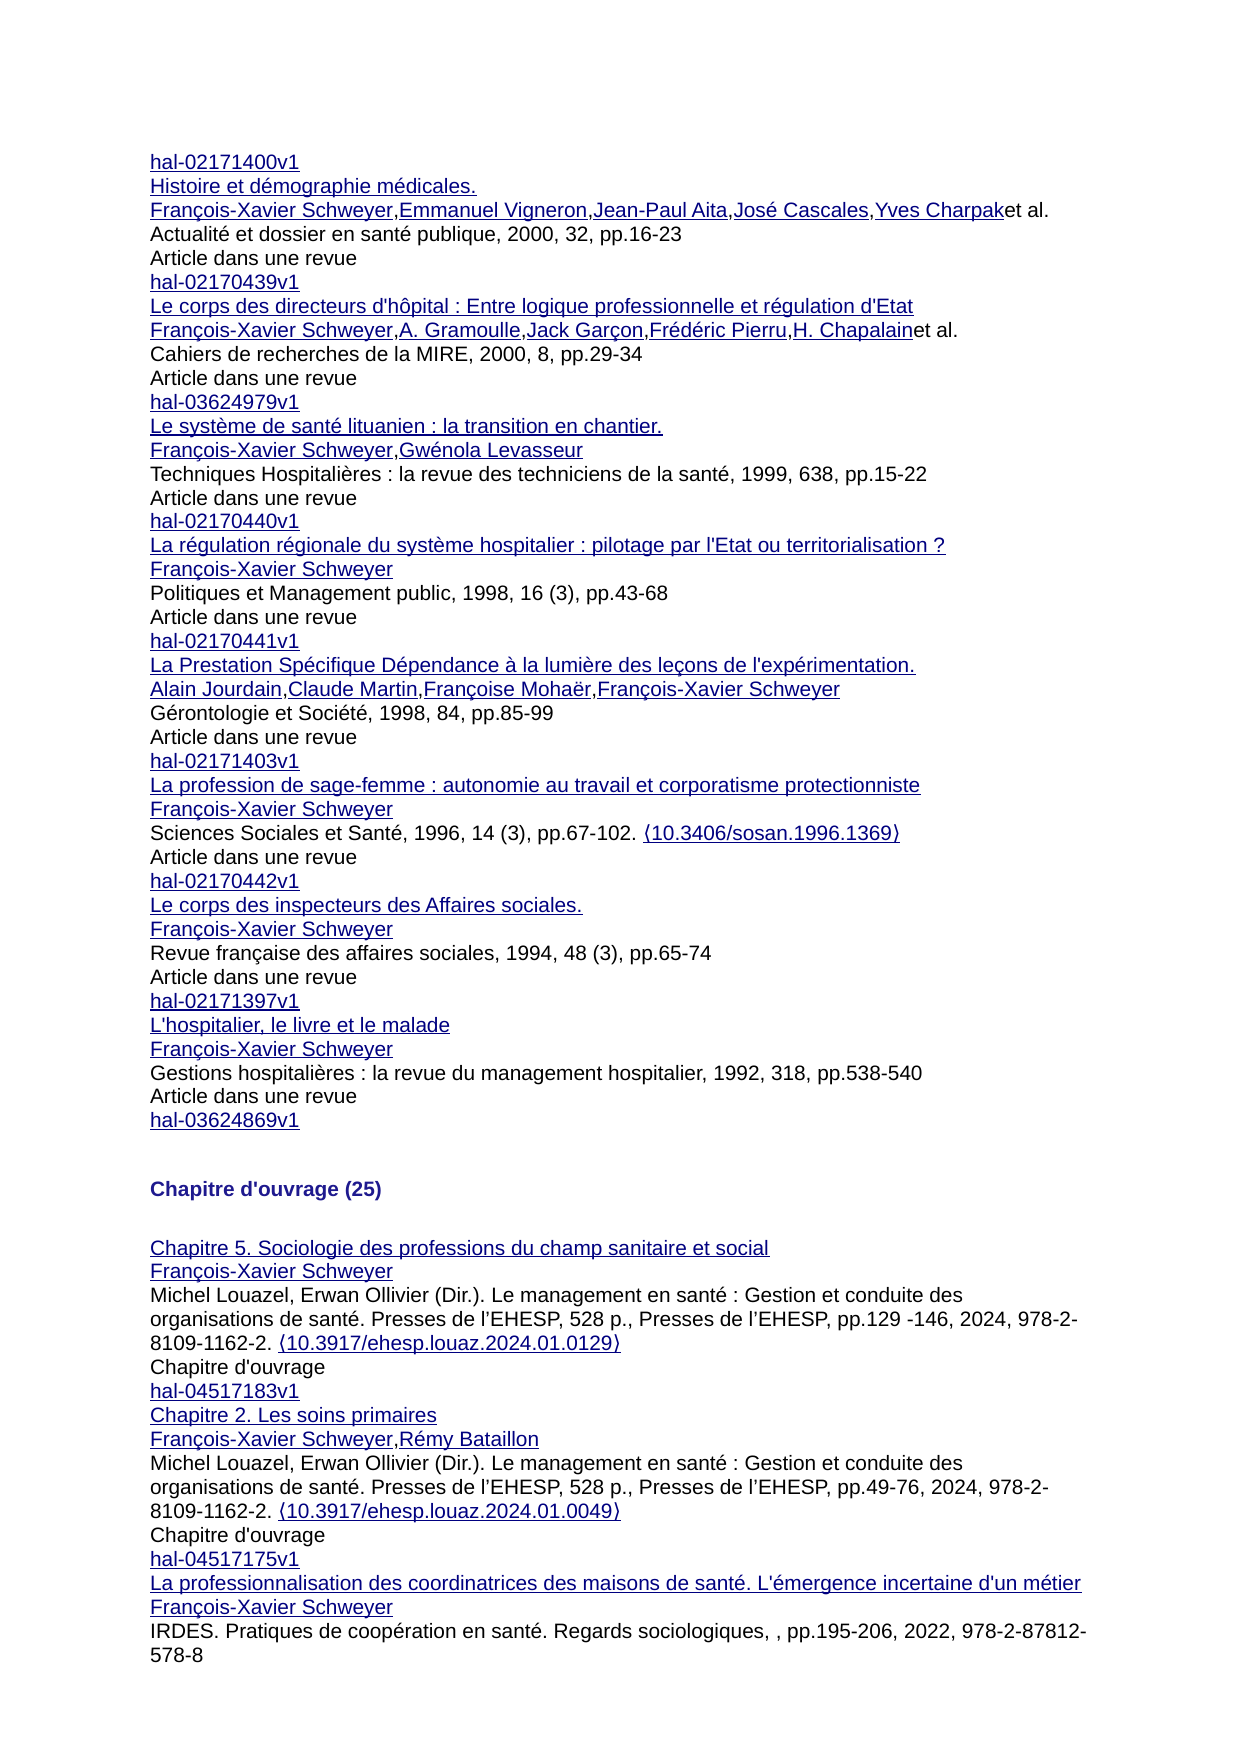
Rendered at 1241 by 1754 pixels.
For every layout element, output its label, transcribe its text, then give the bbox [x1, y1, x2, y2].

table_cell Le corps des directeurs d'hôpital : Entre logique professionnelle et régulation d'Etat François-Xavier Schweyer,A. Gramoulle,Jack Garçon,Frédéric Pierru,H. Chapalainet al. Cahiers de recherches de la MIRE, 2000, 8, pp.29-34 Article dans une revue hal-03624979v1 [150, 294, 1090, 413]
table_cell hal-02171400v1 [150, 150, 1090, 174]
table_cell La régulation régionale du système hospitalier : pilotage par l'Etat ou territorialisation ? François-Xavier Schweyer Politiques et Management public, 1998, 16 (3), pp.43-68 Article dans une revue hal-02170441v1 [150, 533, 1090, 653]
table_cell Chapitre 2. Les soins primaires François-Xavier Schweyer,Rémy Bataillon Michel Louazel, Erwan Ollivier (Dir.). Le management en santé : Gestion et conduite des organisations de santé. Presses de l’EHESP, 528 p., Presses de l’EHESP, pp.49-76, 2024, 978-2-8109-1162-2. ⟨10.3917/ehesp.louaz.2024.01.0049⟩ Chapitre d'ouvrage hal-04517175v1 [150, 1403, 1090, 1571]
table_header Chapitre 5. Sociologie des professions du champ sanitaire et social François-Xavier Schweyer Michel Louazel, Erwan Ollivier (Dir.). Le management en santé : Gestion et conduite des organisations de santé. Presses de l’EHESP, 528 p., Presses de l’EHESP, pp.129 -146, 2024, 978-2-8109-1162-2. ⟨10.3917/ehesp.louaz.2024.01.0129⟩ Chapitre d'ouvrage hal-04517183v1 [150, 1235, 1090, 1403]
table_cell Le corps des inspecteurs des Affaires sociales. François-Xavier Schweyer Revue française des affaires sociales, 1994, 48 (3), pp.65-74 Article dans une revue hal-02171397v1 [150, 893, 1090, 1012]
table_cell La professionnalisation des coordinatrices des maisons de santé. L'émergence incertaine d'un métier François-Xavier Schweyer IRDES. Pratiques de coopération en santé. Regards sociologiques, , pp.195-206, 2022, 978-2-87812-578-8 [150, 1571, 1090, 1667]
table_cell Histoire et démographie médicales. François-Xavier Schweyer,Emmanuel Vigneron,Jean-Paul Aita,José Cascales,Yves Charpaket al. Actualité et dossier en santé publique, 2000, 32, pp.16-23 Article dans une revue hal-02170439v1 [150, 174, 1090, 294]
table_cell La Prestation Spécifique Dépendance à la lumière des leçons de l'expérimentation. Alain Jourdain,Claude Martin,Françoise Mohaër,François-Xavier Schweyer Gérontologie et Société, 1998, 84, pp.85-99 Article dans une revue hal-02171403v1 [150, 653, 1090, 773]
table_cell La profession de sage-femme : autonomie au travail et corporatisme protectionniste François-Xavier Schweyer Sciences Sociales et Santé, 1996, 14 (3), pp.67-102. ⟨10.3406/sosan.1996.1369⟩ Article dans une revue hal-02170442v1 [150, 773, 1090, 893]
table_cell Le système de santé lituanien : la transition en chantier. François-Xavier Schweyer,Gwénola Levasseur Techniques Hospitalières : la revue des techniciens de la santé, 1999, 638, pp.15-22 Article dans une revue hal-02170440v1 [150, 414, 1090, 533]
table_cell L'hospitalier, le livre et le malade François-Xavier Schweyer Gestions hospitalières : la revue du management hospitalier, 1992, 318, pp.538-540 Article dans une revue hal-03624869v1 [150, 1013, 1090, 1132]
subtitle Chapitre d'ouvrage (25) [150, 1177, 1090, 1201]
